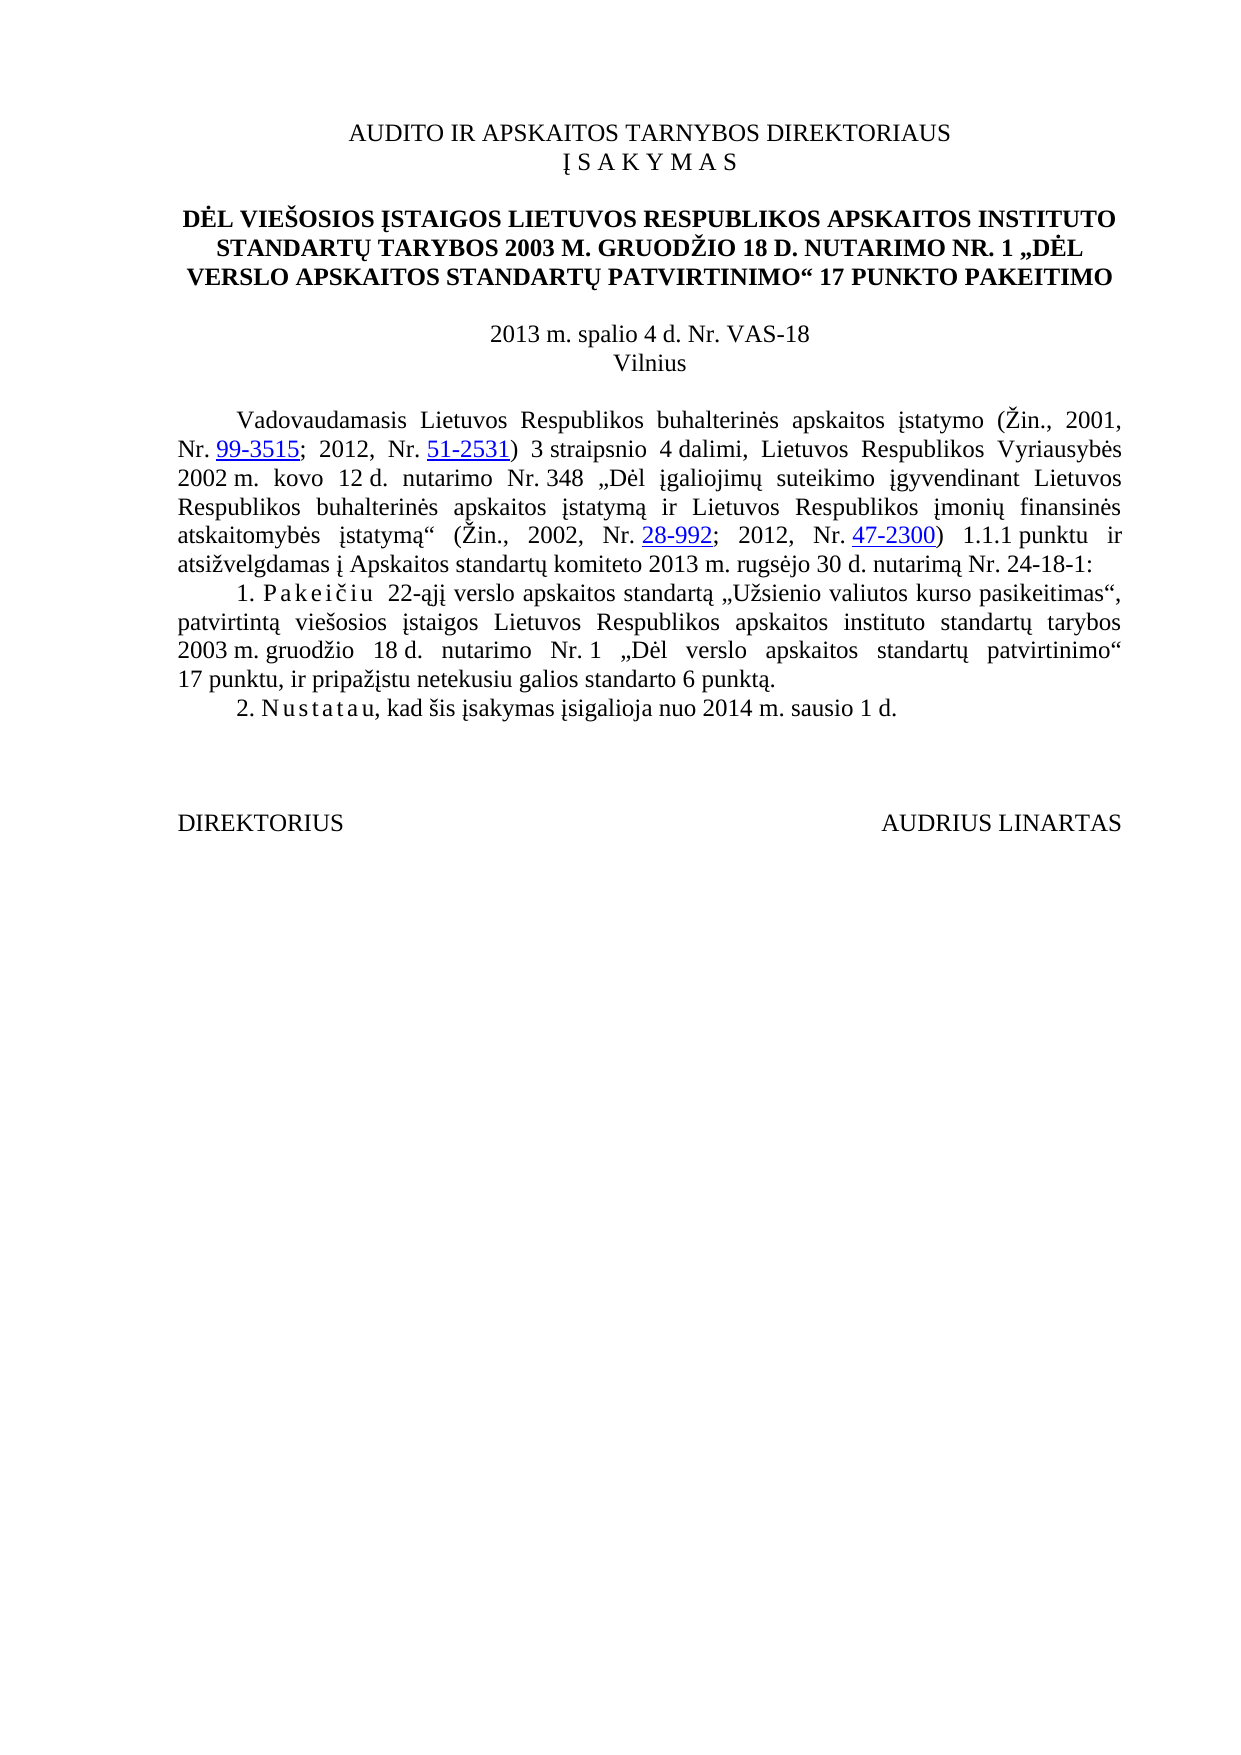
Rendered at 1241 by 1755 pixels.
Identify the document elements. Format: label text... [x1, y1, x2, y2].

text Į S A K Y M A S [177, 147, 1122, 176]
text Direktorius Audrius Linartas [177, 808, 1122, 837]
text 1. Pakeičiu 22-ąjį verslo apskaitos standartą „Užsienio valiutos kurso pasikeitimas“, patvirtintą viešosios įstaigos Lietuvos Respublikos apskaitos instituto standartų tarybos 2003 m. gruodžio 18 d. nutarimo Nr. 1 „Dėl verslo apskaitos standartų patvirtinimo“ 17 punktu, ir pripažįstu netekusiu galios standarto 6 punktą. [177, 578, 1122, 693]
text DĖL VIEŠOSIOS ĮSTAIGOS LIETUVOS RESPUBLIKOS APSKAITOS INSTITUTO STANDARTŲ TARYBOS 2003 m. GRUODŽIO 18 d. NUTARIMO Nr. 1 „DĖL VERSLO APSKAITOS STANDARTŲ PATVIRTINIMO“ 17 PUNKTO PAKEITIMO [177, 204, 1122, 291]
text Vilnius [177, 348, 1122, 377]
text Audito ir APSKAITOS tarnybOS DIREKTORiAUS [177, 118, 1122, 147]
text Vadovaudamasis Lietuvos Respublikos buhalterinės apskaitos įstatymo (Žin., 2001, Nr. 99-3515; 2012, Nr. 51-2531) 3 straipsnio 4 dalimi, Lietuvos Respublikos Vyriausybės 2002 m. kovo 12 d. nutarimo Nr. 348 „Dėl įgaliojimų suteikimo įgyvendinant Lietuvos Respublikos buhalterinės apskaitos įstatymą ir Lietuvos Respublikos įmonių finansinės atskaitomybės įstatymą“ (Žin., 2002, Nr. 28-992; 2012, Nr. 47-2300) 1.1.1 punktu ir atsižvelgdamas į Apskaitos standartų komiteto 2013 m. rugsėjo 30 d. nutarimą Nr. 24-18-1: [177, 406, 1122, 578]
text 2. Nustatau, kad šis įsakymas įsigalioja nuo 2014 m. sausio 1 d. [177, 693, 1122, 722]
text 2013 m. spalio 4 d. Nr. VAS-18 [177, 319, 1122, 348]
